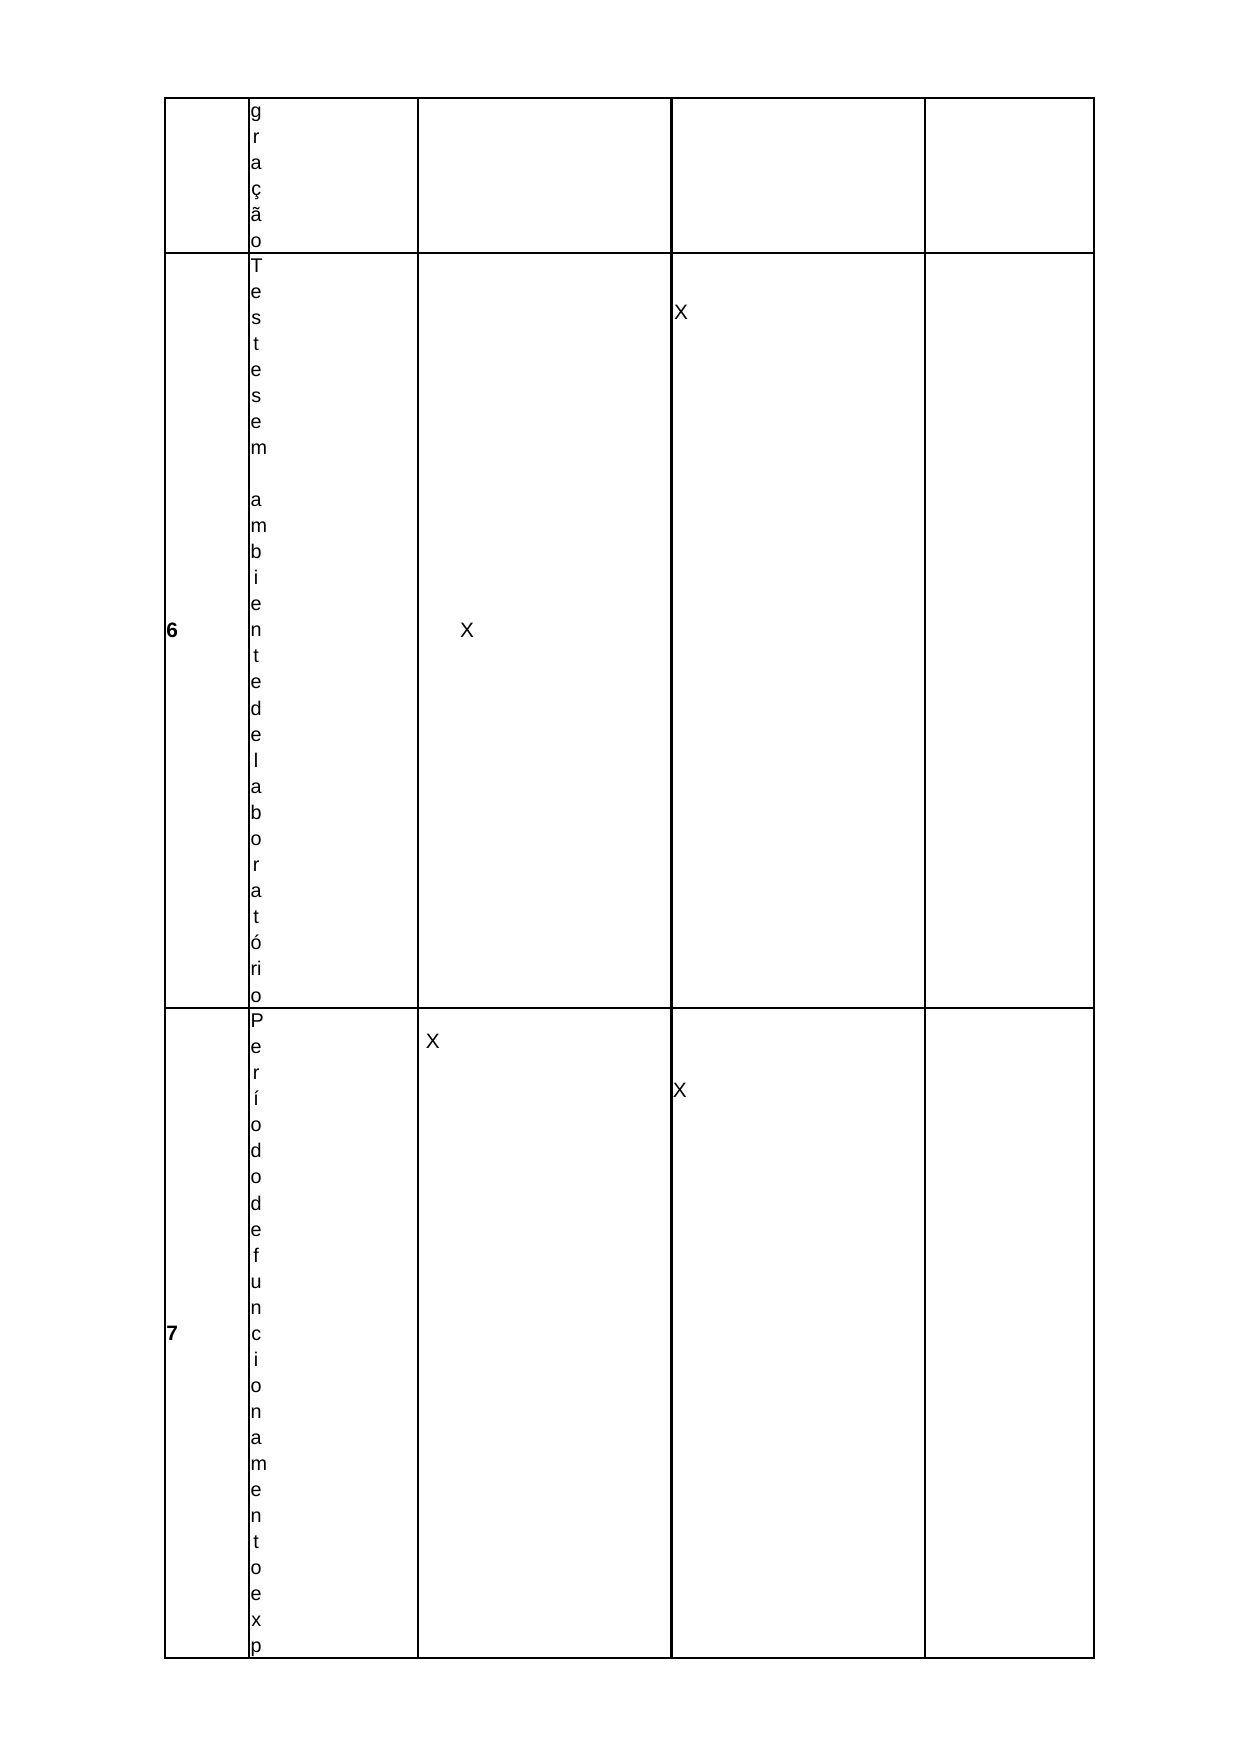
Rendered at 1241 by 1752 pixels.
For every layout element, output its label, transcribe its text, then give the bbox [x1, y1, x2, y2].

table_cell X [419, 254, 670, 1007]
table_cell [419, 99, 670, 252]
table_cell 7 [166, 1009, 248, 1657]
table_cell gração [250, 99, 417, 252]
table_cell Período de funcionamento exp [250, 1009, 417, 1657]
table_cell [166, 99, 248, 252]
table_cell [840, 254, 924, 1007]
table_cell Testes em ambiente de laboratório [250, 254, 417, 1007]
table_cell [926, 1009, 1093, 1657]
table_cell X [673, 254, 840, 1007]
table_cell [926, 254, 1093, 1007]
table_cell [840, 99, 924, 252]
table_cell [926, 99, 1093, 252]
table_cell 6 [166, 254, 248, 1007]
table_cell [673, 99, 840, 252]
table_cell X [673, 1009, 840, 1657]
table_cell [840, 1009, 924, 1657]
table_cell X [419, 1009, 670, 1657]
